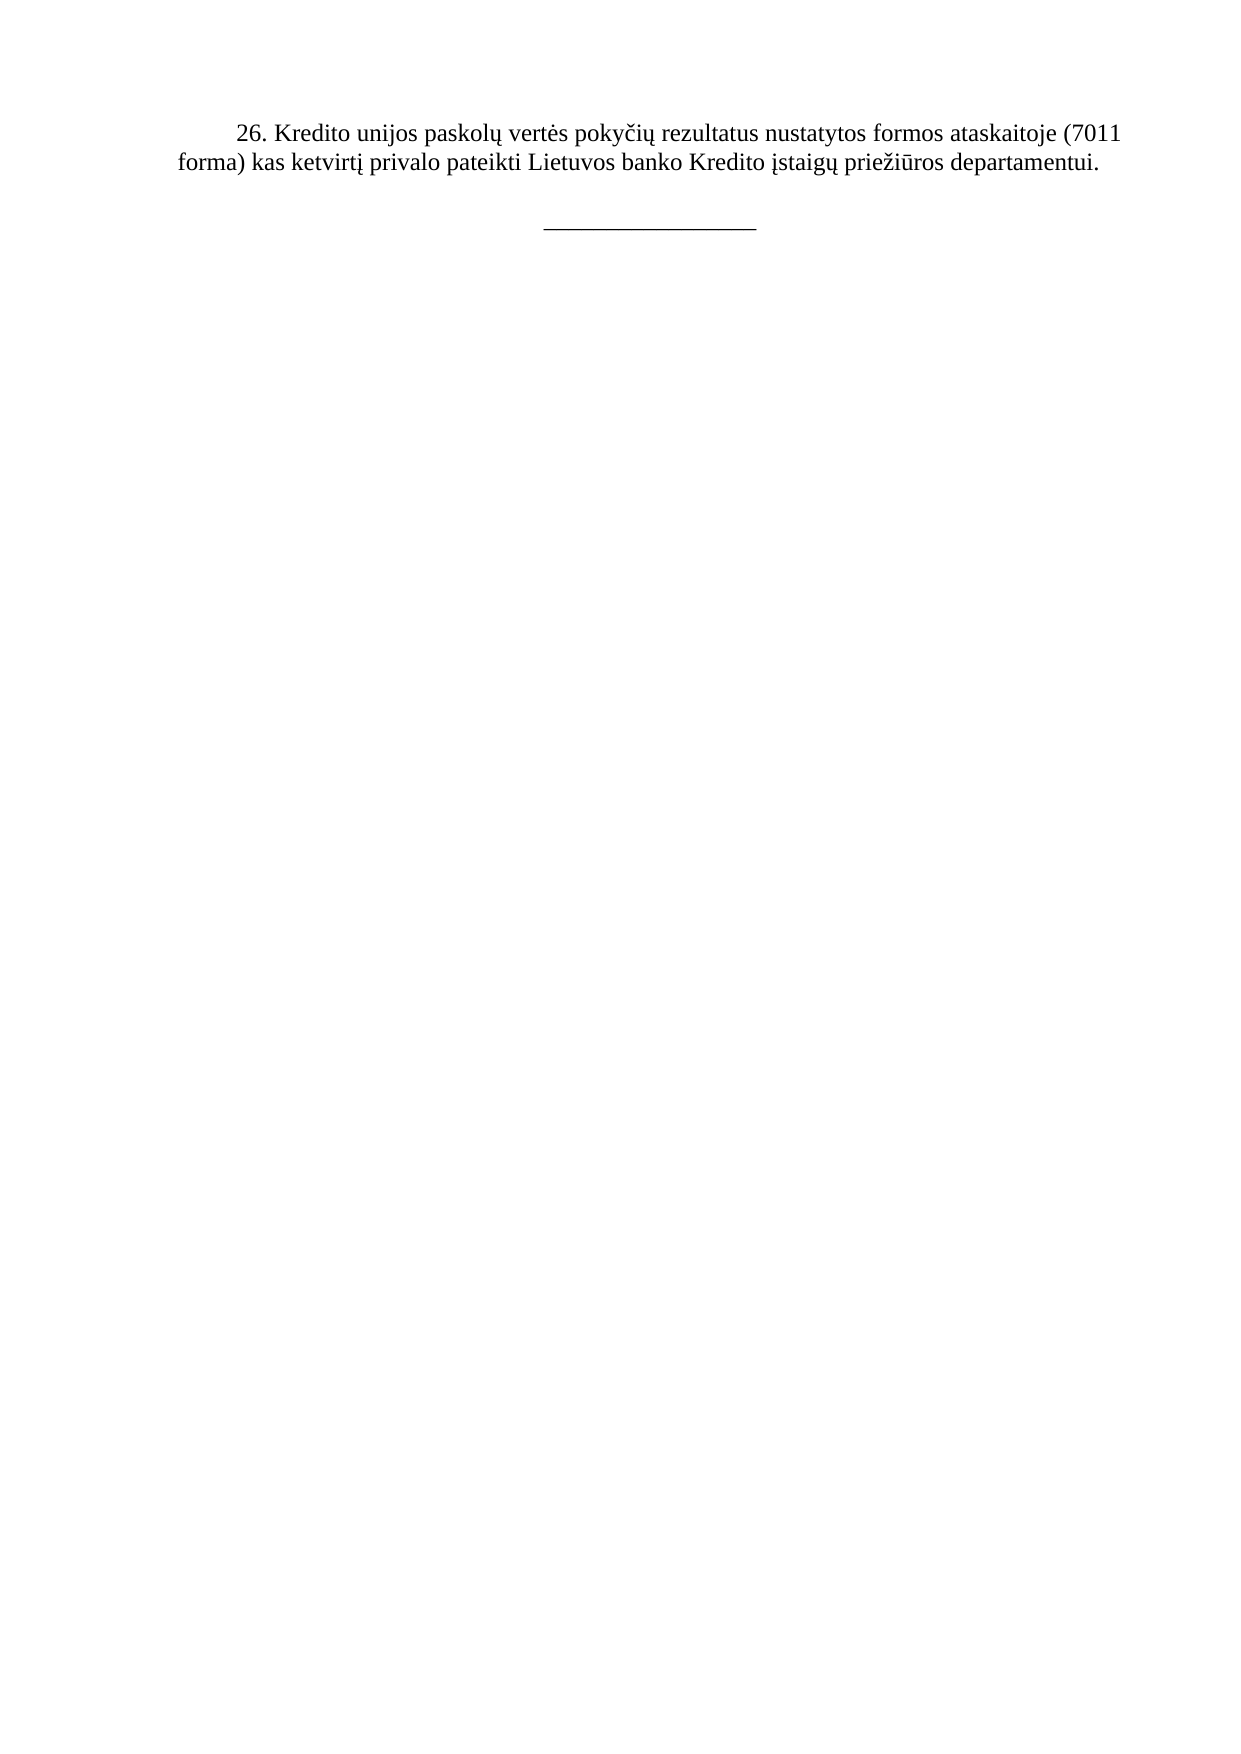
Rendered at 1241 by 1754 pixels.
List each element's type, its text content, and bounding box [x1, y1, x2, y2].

text 26. Kredito unijos paskolų vertės pokyčių rezultatus nustatytos formos ataskaitoje (7011 forma) kas ketvirtį privalo pateikti Lietuvos banko Kredito įstaigų priežiūros departamentui. [177, 118, 1122, 176]
text _________________ [177, 204, 1122, 233]
